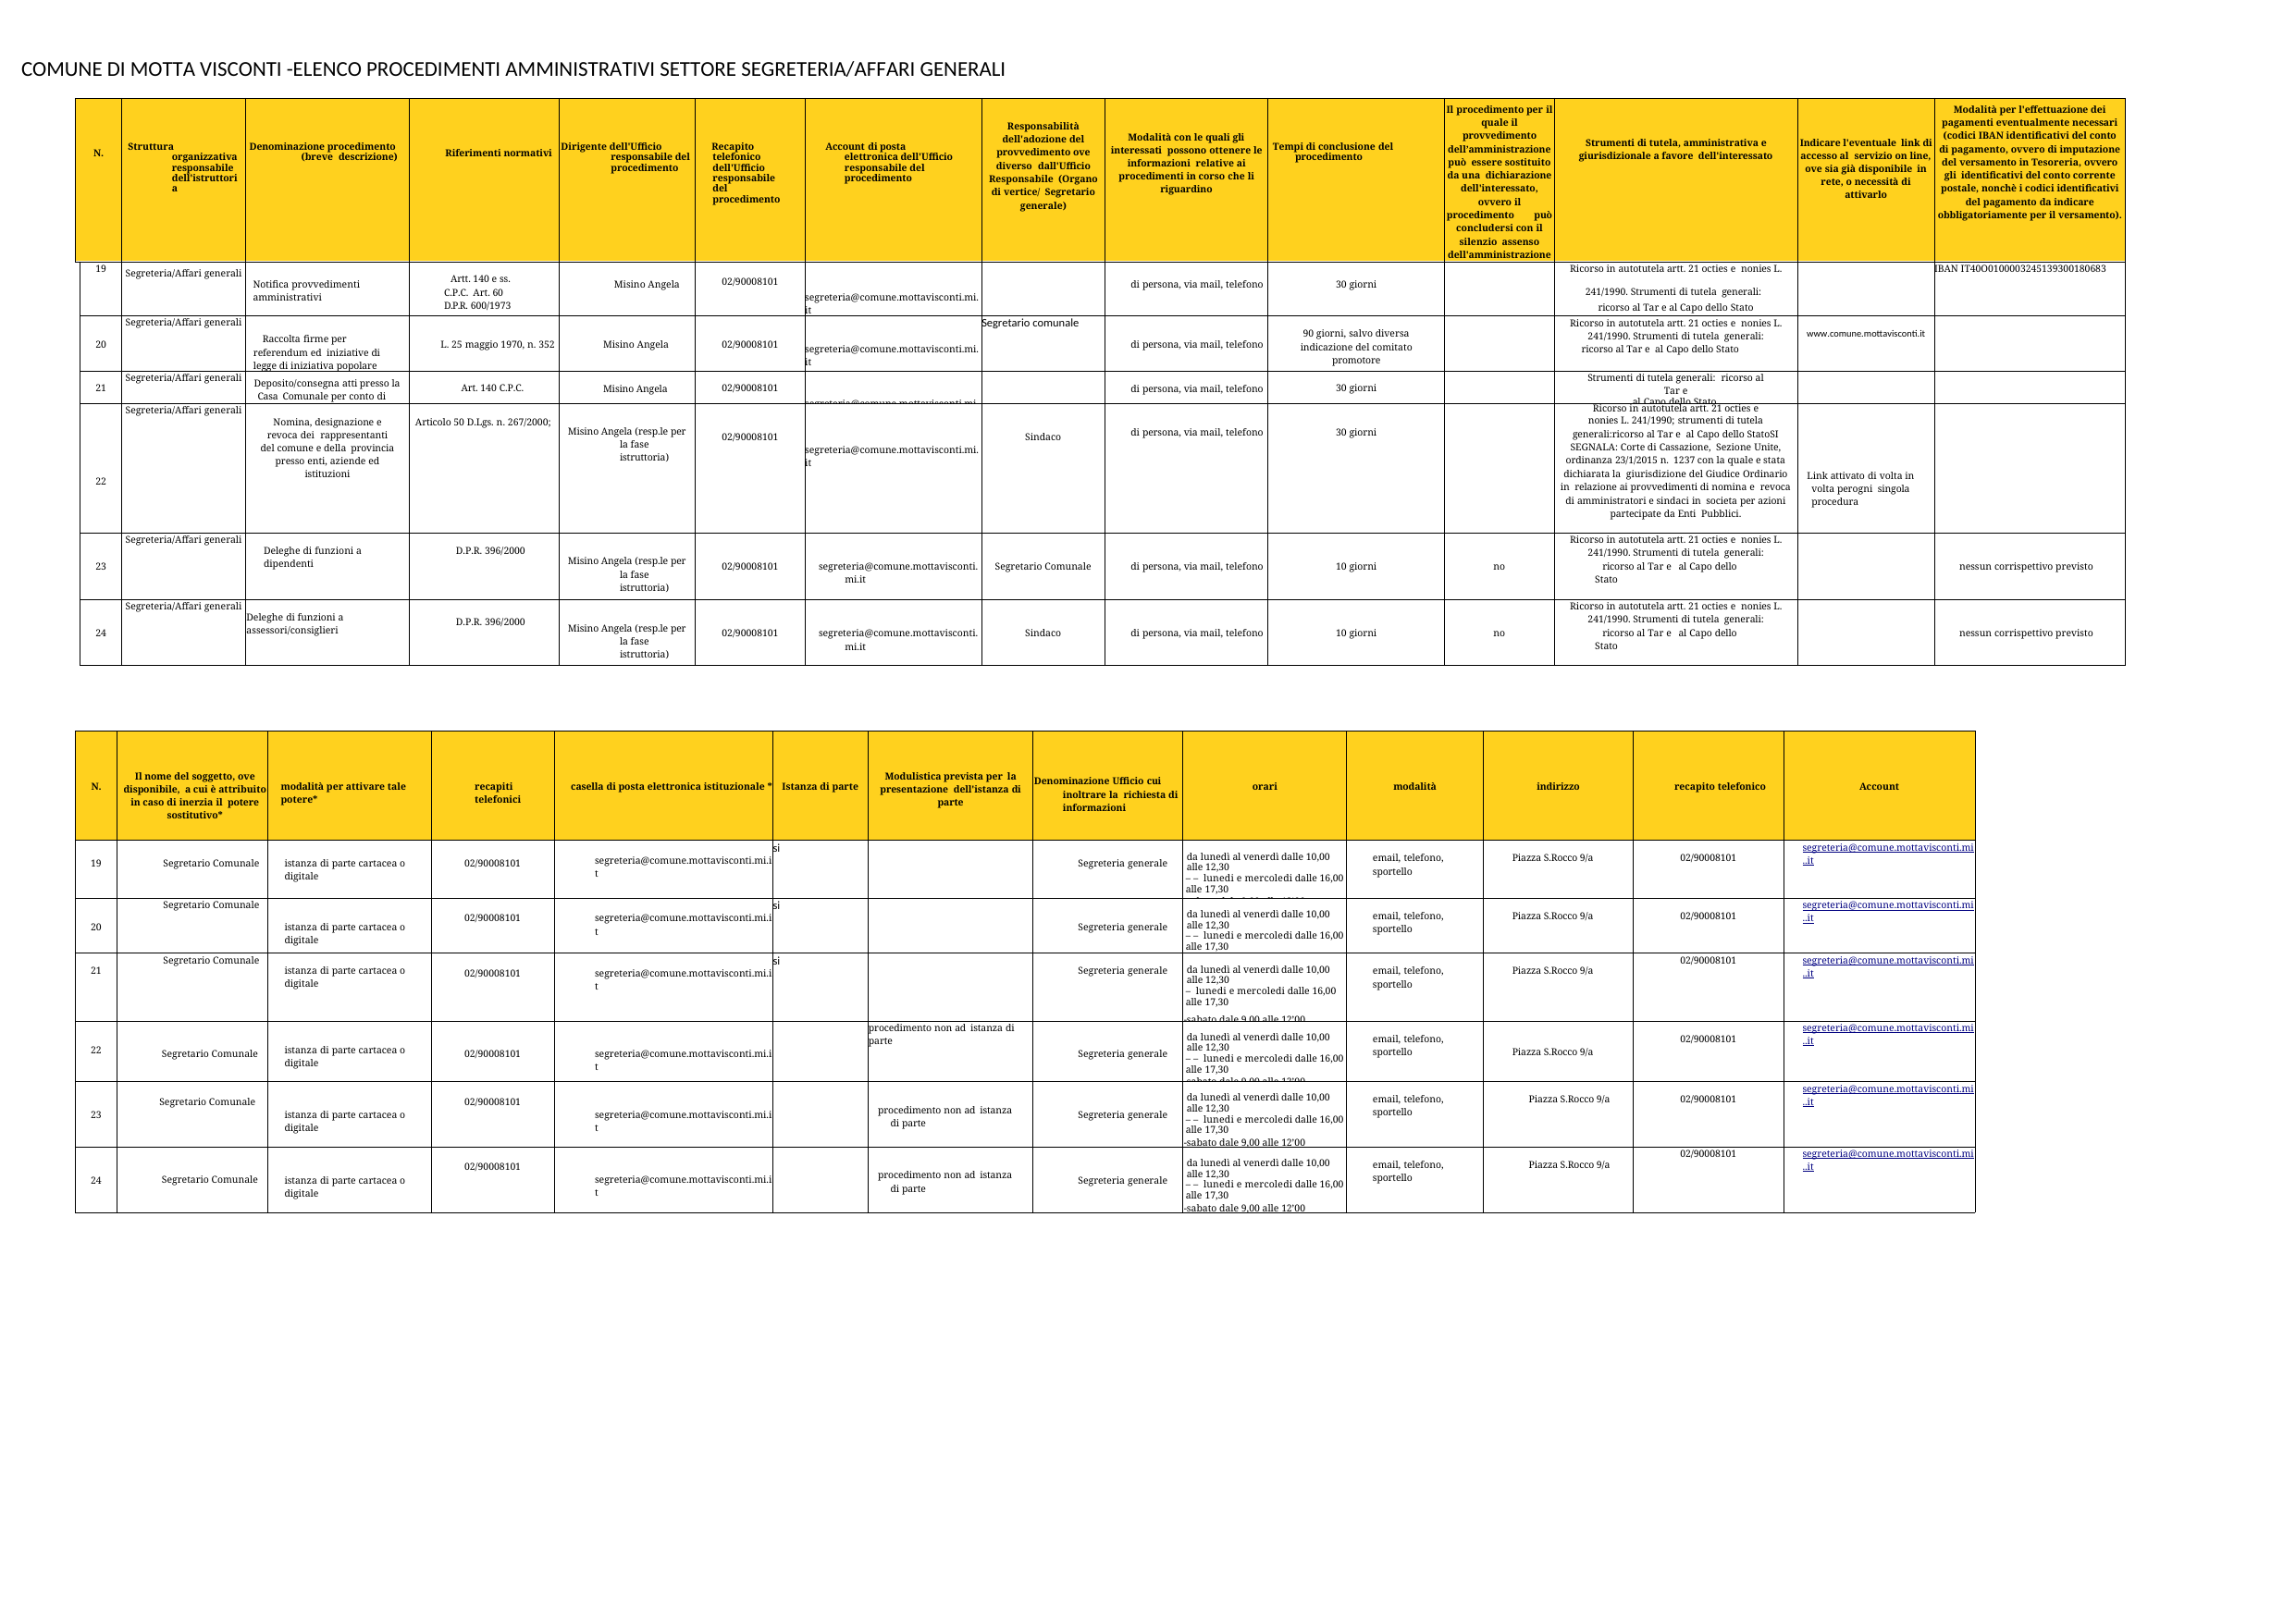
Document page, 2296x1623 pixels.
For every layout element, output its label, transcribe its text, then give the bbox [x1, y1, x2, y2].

table_cell [1445, 316, 1554, 371]
table_cell procedimento non ad istanza di parte [869, 1082, 1032, 1147]
table_cell da lunedì al venerdì dalle 10,00 alle 12,30 – lunedi e mercoledi dalle 16,00 alle 17,30 -sabato dale 9,00 alle 12’00 [1183, 953, 1346, 1021]
table_cell istanza di parte cartacea o digitale [268, 1148, 431, 1212]
table_header N. [76, 99, 121, 261]
table_cell segreteria@comune.mottavisconti.mi.it [555, 1022, 772, 1081]
table_cell di persona, via mail, telefono [1105, 600, 1267, 665]
table_cell da lunedì al venerdì dalle 10,00 alle 12,30 – – lunedi e mercoledi dalle 16,00 alle 17,30 -sabato dale 9,00 alle 12’00 [1183, 899, 1346, 953]
table_cell da lunedì al venerdì dalle 10,00 alle 12,30 – – lunedi e mercoledi dalle 16,00 alle 17,30 -sabato dale 9,00 alle 12’00 [1183, 1148, 1346, 1212]
table_header indirizzo [1484, 732, 1633, 840]
table_header Recapito telefonico dell'Ufficio responsabile del procedimento [696, 99, 805, 261]
table_cell [76, 371, 80, 403]
table_cell 02/90008101 [1634, 899, 1784, 953]
table_cell Deleghe di funzioni a dipendenti [246, 534, 409, 599]
table_cell segreteria@comune.mottavisconti.mi.it [806, 372, 981, 403]
table_cell 02/90008101 [696, 263, 805, 315]
table_cell nessun corrispettivo previsto [1935, 534, 2125, 599]
table_header Struttura organizzativa responsabile dell'istruttoria [122, 99, 245, 261]
table_cell Segretario Comunale [117, 1082, 267, 1147]
table_cell 02/90008101 [1634, 1148, 1784, 1212]
table_header Tempi di conclusione del procedimento [1268, 99, 1444, 261]
table_cell no [1445, 600, 1554, 665]
table_cell Piazza S.Rocco 9/a [1484, 1022, 1633, 1081]
table_cell [1798, 534, 1934, 599]
table_cell segreteria@comune.mottavisconti.mi..it [1784, 953, 1975, 1021]
table_cell segreteria@comune.mottavisconti.mi.it [555, 899, 772, 953]
table_cell di persona, via mail, telefono [1105, 372, 1267, 403]
table_cell Segretario Comunale [117, 953, 267, 1021]
table_cell Segreteria generale [1033, 1022, 1182, 1081]
table_cell email, telefono, sportello [1347, 1022, 1483, 1081]
table_cell 20 [80, 316, 121, 371]
table_cell 23 [80, 534, 121, 599]
table_cell si [773, 899, 868, 953]
table_cell di persona, via mail, telefono [1105, 263, 1267, 315]
table_header recapito telefonico [1634, 732, 1784, 840]
table_cell Piazza S.Rocco 9/a [1484, 1148, 1633, 1212]
table_header Account di posta elettronica dell'Ufficio responsabile del procedimento [806, 99, 981, 261]
table_cell no [1445, 534, 1554, 599]
table_cell [982, 372, 1105, 403]
table_cell si [773, 953, 868, 1021]
table_cell Strumenti di tutela generali: ricorso al Tar e al Capo dello Stato [1555, 372, 1797, 403]
table_header Indicare l'eventuale link di accesso al servizio on line, ove sia già disponibile in rete, o necessità di attivarlo [1798, 99, 1934, 261]
table_header modalità per attivare tale potere* [268, 732, 431, 840]
table_header Account [1784, 732, 1975, 840]
table_cell Segretario Comunale [117, 841, 267, 898]
table_cell Piazza S.Rocco 9/a [1484, 953, 1633, 1021]
table_cell [76, 533, 80, 599]
table_cell Art. 140 C.P.C. [410, 372, 559, 403]
table_cell Piazza S.Rocco 9/a [1484, 841, 1633, 898]
table_cell segreteria@comune.mottavisconti.mi..it [1784, 841, 1975, 898]
table_cell [773, 1148, 868, 1212]
table_header recapiti telefonici [432, 732, 554, 840]
table_cell Raccolta firme per referendum ed iniziative di legge di iniziativa popolare [246, 316, 409, 371]
table_cell 02/90008101 [432, 1082, 554, 1147]
table_cell [1935, 316, 2125, 371]
table_cell di persona, via mail, telefono [1105, 534, 1267, 599]
table_cell 02/90008101 [1634, 1022, 1784, 1081]
table_cell di persona, via mail, telefono [1105, 316, 1267, 371]
table_cell D.P.R. 396/2000 [410, 600, 559, 665]
table_cell 02/90008101 [432, 1022, 554, 1081]
table_cell Deleghe di funzioni a assessori/consiglieri [246, 600, 409, 665]
table_cell [1935, 372, 2125, 403]
table_cell Piazza S.Rocco 9/a [1484, 899, 1633, 953]
table_cell D.P.R. 396/2000 [410, 534, 559, 599]
table_cell www.comune.mottavisconti.it [1798, 316, 1934, 371]
table_cell istanza di parte cartacea o digitale [268, 1022, 431, 1081]
table_cell segreteria@comune.mottavisconti.mi.it [555, 1082, 772, 1147]
table_cell Misino Angela (resp.le per la fase istruttoria) [560, 404, 695, 533]
table_cell 02/90008101 [432, 1148, 554, 1212]
table_cell 30 giorni [1268, 263, 1444, 315]
table_cell istanza di parte cartacea o digitale [268, 841, 431, 898]
table_cell Segretario Comunale [117, 899, 267, 953]
table_cell Segreteria/Affari generali [122, 600, 245, 665]
table_cell Segreteria/Affari generali [122, 404, 245, 533]
table_cell Segreteria generale [1033, 899, 1182, 953]
table_cell Ricorso in autotutela artt. 21 octies e nonies L. 241/1990; strumenti di tutela generali:ricorso al Tar e al Capo dello StatoSI SEGNALA: Corte di Cassazione, Sezione Unite, ordinanza 23/1/2015 n. 1237 con la quale e stata dichiarata la giurisdizione del Giudice Ordinario in relazione ai provvedimenti di nomina e revoca di amministratori e sindaci in societa per azioni partecipate da Enti Pubblici. [1555, 404, 1797, 533]
table_cell da lunedì al venerdì dalle 10,00 alle 12,30 – – lunedi e mercoledi dalle 16,00 alle 17,30 -sabato dale 9,00 alle 12’00 [1183, 1022, 1346, 1081]
table_cell [982, 263, 1105, 315]
table_cell Segreteria/Affari generali [122, 372, 245, 403]
table_cell [1935, 404, 2125, 533]
table_cell email, telefono, sportello [1347, 1148, 1483, 1212]
table_cell 02/90008101 [1634, 841, 1784, 898]
table_cell [76, 315, 80, 371]
table_cell procedimento non ad istanza di parte [869, 1022, 1032, 1081]
table_cell segreteria@comune.mottavisconti.mi.it [555, 953, 772, 1021]
table_cell Segreteria generale [1033, 1148, 1182, 1212]
table_cell Misino Angela [560, 316, 695, 371]
table_cell 02/90008101 [1634, 1082, 1784, 1147]
table_cell 19 [76, 841, 117, 898]
table_cell segreteria@comune.mottavisconti.mi.it [806, 534, 981, 599]
table_cell segreteria@comune.mottavisconti.mi.it [555, 841, 772, 898]
table_header Il procedimento per il quale il provvedimento dell’amministrazione può essere sostituito da una dichiarazione dell'interessato, ovvero il procedimento può concludersi con il silenzio assenso dell'amministrazione [1445, 99, 1554, 261]
table_cell [773, 1082, 868, 1147]
table_cell Sindaco [982, 600, 1105, 665]
table_cell 24 [80, 600, 121, 665]
table_cell istanza di parte cartacea o digitale [268, 953, 431, 1021]
table_cell [1445, 404, 1554, 533]
table_cell Segretario Comunale [982, 534, 1105, 599]
table_cell 19 [80, 263, 121, 315]
table_cell 02/90008101 [1634, 953, 1784, 1021]
table_cell [76, 403, 80, 533]
table_cell [1445, 263, 1554, 315]
table_cell di persona, via mail, telefono [1105, 404, 1267, 533]
table_cell segreteria@comune.mottavisconti.mi.it [806, 600, 981, 665]
table_cell Deposito/consegna atti presso la Casa Comunale per conto di soggetti terzi [246, 372, 409, 403]
table_header Responsabilità dell'adozione del provvedimento ove diverso dall'Ufficio Responsabile (Organo di vertice/ Segretario generale) [982, 99, 1105, 261]
table_cell Sindaco [982, 404, 1105, 533]
table_cell Segreteria/Affari generali [122, 263, 245, 315]
table_cell procedimento non ad istanza di parte [869, 1148, 1032, 1212]
table_header Riferimenti normativi [410, 99, 559, 261]
table_header Denominazione Ufficio cui inoltrare la richiesta di informazioni [1033, 732, 1182, 840]
table_cell da lunedì al venerdì dalle 10,00 alle 12,30 – – lunedi e mercoledi dalle 16,00 alle 17,30 -sabato dale 9,00 alle 12’00 [1183, 1082, 1346, 1147]
table_cell [76, 263, 80, 315]
table_cell Misino Angela [560, 372, 695, 403]
table_cell L. 25 maggio 1970, n. 352 [410, 316, 559, 371]
table_cell 10 giorni [1268, 600, 1444, 665]
table_header Modalità con le quali gli interessati possono ottenere le informazioni relative ai procedimenti in corso che li riguardino [1105, 99, 1267, 261]
table_cell Piazza S.Rocco 9/a [1484, 1082, 1633, 1147]
table_header Modalità per l'effettuazione dei pagamenti eventualmente necessari (codici IBAN identificativi del conto di pagamento, ovvero di imputazione del versamento in Tesoreria, ovvero gli identificativi del conto corrente postale, nonchè i codici identificativi del pagamento da indicare obbligatoriamente per il versamento). [1935, 99, 2125, 261]
table_header Modulistica prevista per la presentazione dell'istanza di parte [869, 732, 1032, 840]
table_cell [76, 599, 80, 665]
table_cell 02/90008101 [696, 404, 805, 533]
table_cell segreteria@comune.mottavisconti.mi..it [1784, 1022, 1975, 1081]
table_cell Segreteria/Affari generali [122, 316, 245, 371]
table_cell segreteria@comune.mottavisconti.mi.it [555, 1148, 772, 1212]
table_cell [869, 899, 1032, 953]
table_cell istanza di parte cartacea o digitale [268, 1082, 431, 1147]
table_header Istanza di parte [773, 732, 868, 840]
table_cell Misino Angela [560, 263, 695, 315]
table_cell Nomina, designazione e revoca dei rappresentanti del comune e della provincia presso enti, aziende ed istituzioni [246, 404, 409, 533]
table_cell segreteria@comune.mottavisconti.mi.it [806, 316, 981, 371]
table_cell 02/90008101 [432, 899, 554, 953]
table_cell 30 giorni [1268, 372, 1444, 403]
table_cell 23 [76, 1082, 117, 1147]
table_cell Segreteria/Affari generali [122, 534, 245, 599]
table_cell email, telefono, sportello [1347, 841, 1483, 898]
table_cell Segretario comunale [982, 316, 1105, 371]
table_cell [869, 953, 1032, 1021]
table_header modalità [1347, 732, 1483, 840]
table_cell Artt. 140 e ss. C.P.C. Art. 60 D.P.R. 600/1973 [410, 263, 559, 315]
table_cell 90 giorni, salvo diversa indicazione del comitato promotore [1268, 316, 1444, 371]
table_cell IBAN IT40O0100003245139300180683 [1935, 263, 2125, 315]
table_cell Segreteria generale [1033, 1082, 1182, 1147]
table_cell Segreteria generale [1033, 841, 1182, 898]
table_cell Misino Angela (resp.le per la fase istruttoria) [560, 600, 695, 665]
table_cell Ricorso in autotutela artt. 21 octies e nonies L. 241/1990. Strumenti di tutela generali: ricorso al Tar e al Capo dello Stato [1555, 263, 1797, 315]
table_cell [1798, 600, 1934, 665]
table_cell email, telefono, sportello [1347, 899, 1483, 953]
table_cell 02/90008101 [696, 534, 805, 599]
table_cell segreteria@comune.mottavisconti.mi..it [1784, 1082, 1975, 1147]
table_cell nessun corrispettivo previsto [1935, 600, 2125, 665]
table_cell segreteria@comune.mottavisconti.mi.it [806, 263, 981, 315]
table_cell da lunedì al venerdì dalle 10,00 alle 12,30 – – lunedi e mercoledi dalle 16,00 alle 17,30 -sabato dale 9,00 alle 12’00 [1183, 841, 1346, 898]
table_cell Segretario Comunale [117, 1148, 267, 1212]
table_cell 22 [76, 1022, 117, 1081]
table_cell 10 giorni [1268, 534, 1444, 599]
table_cell 02/90008101 [696, 316, 805, 371]
table_cell Segretario Comunale [117, 1022, 267, 1081]
table_cell Ricorso in autotutela artt. 21 octies e nonies L. 241/1990. Strumenti di tutela generali: ricorso al Tar e al Capo dello Stato [1555, 534, 1797, 599]
table_cell 22 [80, 404, 121, 533]
table_cell segreteria@comune.mottavisconti.mi..it [1784, 1148, 1975, 1212]
table_cell Ricorso in autotutela artt. 21 octies e nonies L. 241/1990. Strumenti di tutela generali: ricorso al Tar e al Capo dello Stato [1555, 600, 1797, 665]
table_cell [1798, 372, 1934, 403]
table_header Il nome del soggetto, ove disponibile, a cui è attribuito in caso di inerzia il potere sostitutivo* [117, 732, 267, 840]
table_cell Misino Angela (resp.le per la fase istruttoria) [560, 534, 695, 599]
table_cell 30 giorni [1268, 404, 1444, 533]
table_header casella di posta elettronica istituzionale * [555, 732, 772, 840]
table_cell email, telefono, sportello [1347, 1082, 1483, 1147]
table_cell email, telefono, sportello [1347, 953, 1483, 1021]
table_cell Articolo 50 D.Lgs. n. 267/2000; [410, 404, 559, 533]
table_cell Ricorso in autotutela artt. 21 octies e nonies L. 241/1990. Strumenti di tutela generali: ricorso al Tar e al Capo dello Stato [1555, 316, 1797, 371]
table_cell [869, 841, 1032, 898]
table_cell segreteria@comune.mottavisconti.mi..it [1784, 899, 1975, 953]
table_cell segreteria@comune.mottavisconti.mi.it [806, 404, 981, 533]
table_cell [1798, 263, 1934, 315]
table_header Strumenti di tutela, amministrativa e giurisdizionale a favore dell'interessato [1555, 99, 1797, 261]
table_cell Link attivato di volta in volta perogni singola procedura [1798, 404, 1934, 533]
table_cell 20 [76, 899, 117, 953]
table_cell 02/90008101 [696, 372, 805, 403]
table_cell 02/90008101 [432, 841, 554, 898]
table_header orari [1183, 732, 1346, 840]
table_cell 21 [80, 372, 121, 403]
table_header Dirigente dell'Ufficio responsabile del procedimento [560, 99, 695, 261]
table_cell Notifica provvedimenti amministrativi [246, 263, 409, 315]
table_cell 02/90008101 [432, 953, 554, 1021]
table_cell 24 [76, 1148, 117, 1212]
table_header N. [76, 732, 117, 840]
table_cell si [773, 841, 868, 898]
table_header Denominazione procedimento (breve descrizione) [246, 99, 409, 261]
table_cell Segreteria generale [1033, 953, 1182, 1021]
table_cell 21 [76, 953, 117, 1021]
table_cell [773, 1022, 868, 1081]
table_cell [1445, 372, 1554, 403]
table_cell 02/90008101 [696, 600, 805, 665]
table_cell istanza di parte cartacea o digitale [268, 899, 431, 953]
